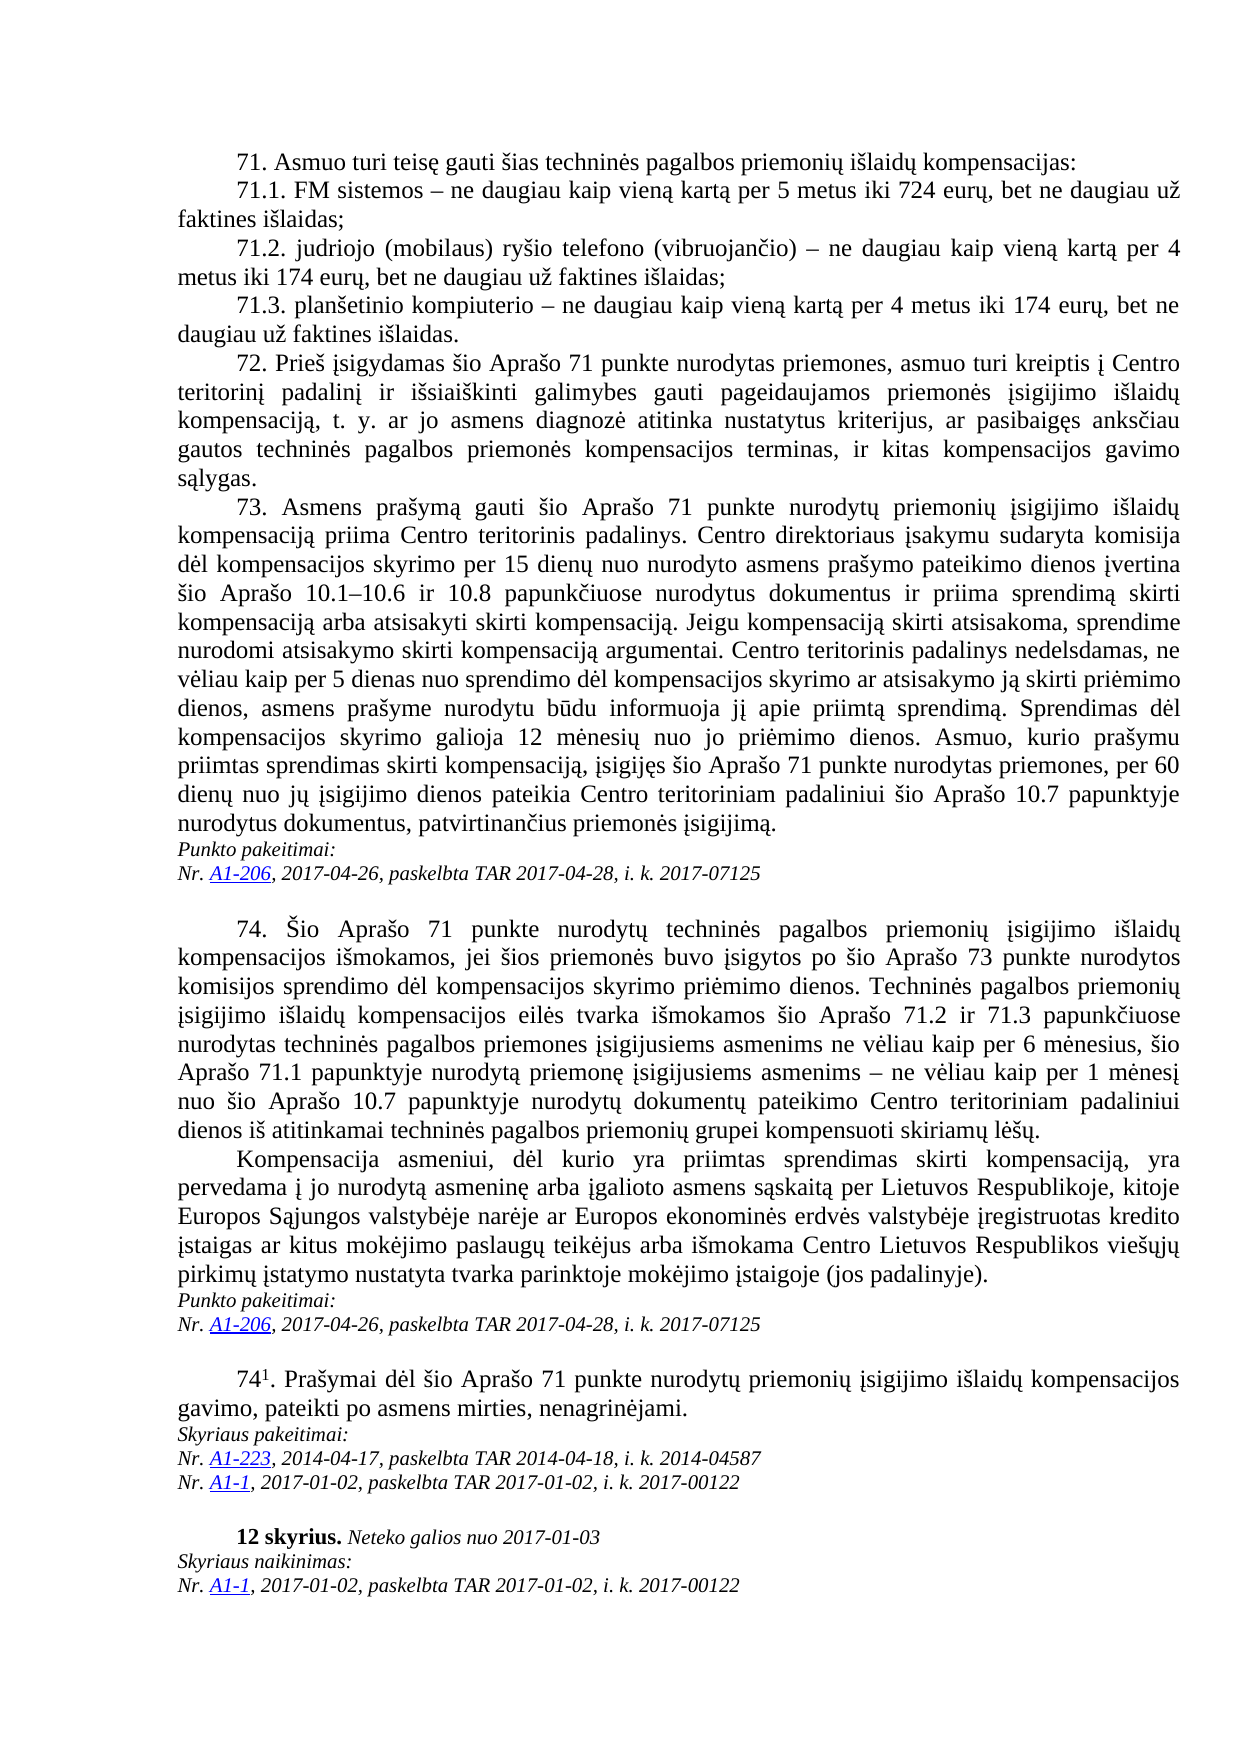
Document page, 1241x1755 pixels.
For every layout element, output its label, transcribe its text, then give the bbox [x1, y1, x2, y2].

text Nr. A1-223, 2014-04-17, paskelbta TAR 2014-04-18, i. k. 2014-04587 [177, 1446, 1181, 1470]
text Skyriaus naikinimas: [177, 1549, 1181, 1573]
text 74. Šio Aprašo 71 punkte nurodytų techninės pagalbos priemonių įsigijimo išlaidų kompensacijos išmokamos, jei šios priemonės buvo įsigytos po šio Aprašo 73 punkte nurodytos komisijos sprendimo dėl kompensacijos skyrimo priėmimo dienos. Techninės pagalbos priemonių įsigijimo išlaidų kompensacijos eilės tvarka išmokamos šio Aprašo 71.2 ir 71.3 papunkčiuose nurodytas techninės pagalbos priemones įsigijusiems asmenims ne vėliau kaip per 6 mėnesius, šio Aprašo 71.1 papunktyje nurodytą priemonę įsigijusiems asmenims – ne vėliau kaip per 1 mėnesį nuo šio Aprašo 10.7 papunktyje nurodytų dokumentų pateikimo Centro teritoriniam padaliniui dienos iš atitinkamai techninės pagalbos priemonių grupei kompensuoti skiriamų lėšų. [177, 914, 1181, 1144]
text Nr. A1-206, 2017-04-26, paskelbta TAR 2017-04-28, i. k. 2017-07125 [177, 861, 1181, 885]
text Punkto pakeitimai: [177, 1287, 1181, 1312]
text Nr. A1-1, 2017-01-02, paskelbta TAR 2017-01-02, i. k. 2017-00122 [177, 1573, 1181, 1597]
text Kompensacija asmeniui, dėl kurio yra priimtas sprendimas skirti kompensaciją, yra pervedama į jo nurodytą asmeninę arba įgalioto asmens sąskaitą per Lietuvos Respublikoje, kitoje Europos Sąjungos valstybėje narėje ar Europos ekonominės erdvės valstybėje įregistruotas kredito įstaigas ar kitus mokėjimo paslaugų teikėjus arba išmokama Centro Lietuvos Respublikos viešųjų pirkimų įstatymo nustatyta tvarka parinktoje mokėjimo įstaigoje (jos padalinyje). [177, 1144, 1181, 1287]
text 71.1. FM sistemos – ne daugiau kaip vieną kartą per 5 metus iki 724 eurų, bet ne daugiau už faktines išlaidas; [177, 176, 1181, 233]
text Skyriaus pakeitimai: [177, 1422, 1181, 1446]
text Nr. A1-206, 2017-04-26, paskelbta TAR 2017-04-28, i. k. 2017-07125 [177, 1312, 1181, 1336]
text 72. Prieš įsigydamas šio Aprašo 71 punkte nurodytas priemones, asmuo turi kreiptis į Centro teritorinį padalinį ir išsiaiškinti galimybes gauti pageidaujamos priemonės įsigijimo išlaidų kompensaciją, t. y. ar jo asmens diagnozė atitinka nustatytus kriterijus, ar pasibaigęs anksčiau gautos techninės pagalbos priemonės kompensacijos terminas, ir kitas kompensacijos gavimo sąlygas. [177, 348, 1181, 492]
text 741. Prašymai dėl šio Aprašo 71 punkte nurodytų priemonių įsigijimo išlaidų kompensacijos gavimo, pateikti po asmens mirties, nenagrinėjami. [177, 1364, 1181, 1422]
text 73. Asmens prašymą gauti šio Aprašo 71 punkte nurodytų priemonių įsigijimo išlaidų kompensaciją priima Centro teritorinis padalinys. Centro direktoriaus įsakymu sudaryta komisija dėl kompensacijos skyrimo per 15 dienų nuo nurodyto asmens prašymo pateikimo dienos įvertina šio Aprašo 10.1–10.6 ir 10.8 papunkčiuose nurodytus dokumentus ir priima sprendimą skirti kompensaciją arba atsisakyti skirti kompensaciją. Jeigu kompensaciją skirti atsisakoma, sprendime nurodomi atsisakymo skirti kompensaciją argumentai. Centro teritorinis padalinys nedelsdamas, ne vėliau kaip per 5 dienas nuo sprendimo dėl kompensacijos skyrimo ar atsisakymo ją skirti priėmimo dienos, asmens prašyme nurodytu būdu informuoja jį apie priimtą sprendimą. Sprendimas dėl kompensacijos skyrimo galioja 12 mėnesių nuo jo priėmimo dienos. Asmuo, kurio prašymu priimtas sprendimas skirti kompensaciją, įsigijęs šio Aprašo 71 punkte nurodytas priemones, per 60 dienų nuo jų įsigijimo dienos pateikia Centro teritoriniam padaliniui šio Aprašo 10.7 papunktyje nurodytus dokumentus, patvirtinančius priemonės įsigijimą. [177, 492, 1181, 837]
text 71.2. judriojo (mobilaus) ryšio telefono (vibruojančio) – ne daugiau kaip vieną kartą per 4 metus iki 174 eurų, bet ne daugiau už faktines išlaidas; [177, 233, 1181, 291]
text 71. Asmuo turi teisę gauti šias techninės pagalbos priemonių išlaidų kompensacijas: [177, 147, 1181, 176]
text 71.3. planšetinio kompiuterio – ne daugiau kaip vieną kartą per 4 metus iki 174 eurų, bet ne daugiau už faktines išlaidas. [177, 291, 1181, 348]
text Nr. A1-1, 2017-01-02, paskelbta TAR 2017-01-02, i. k. 2017-00122 [177, 1470, 1181, 1494]
text Punkto pakeitimai: [177, 837, 1181, 861]
text 12 skyrius. Neteko galios nuo 2017-01-03 [177, 1523, 1181, 1549]
